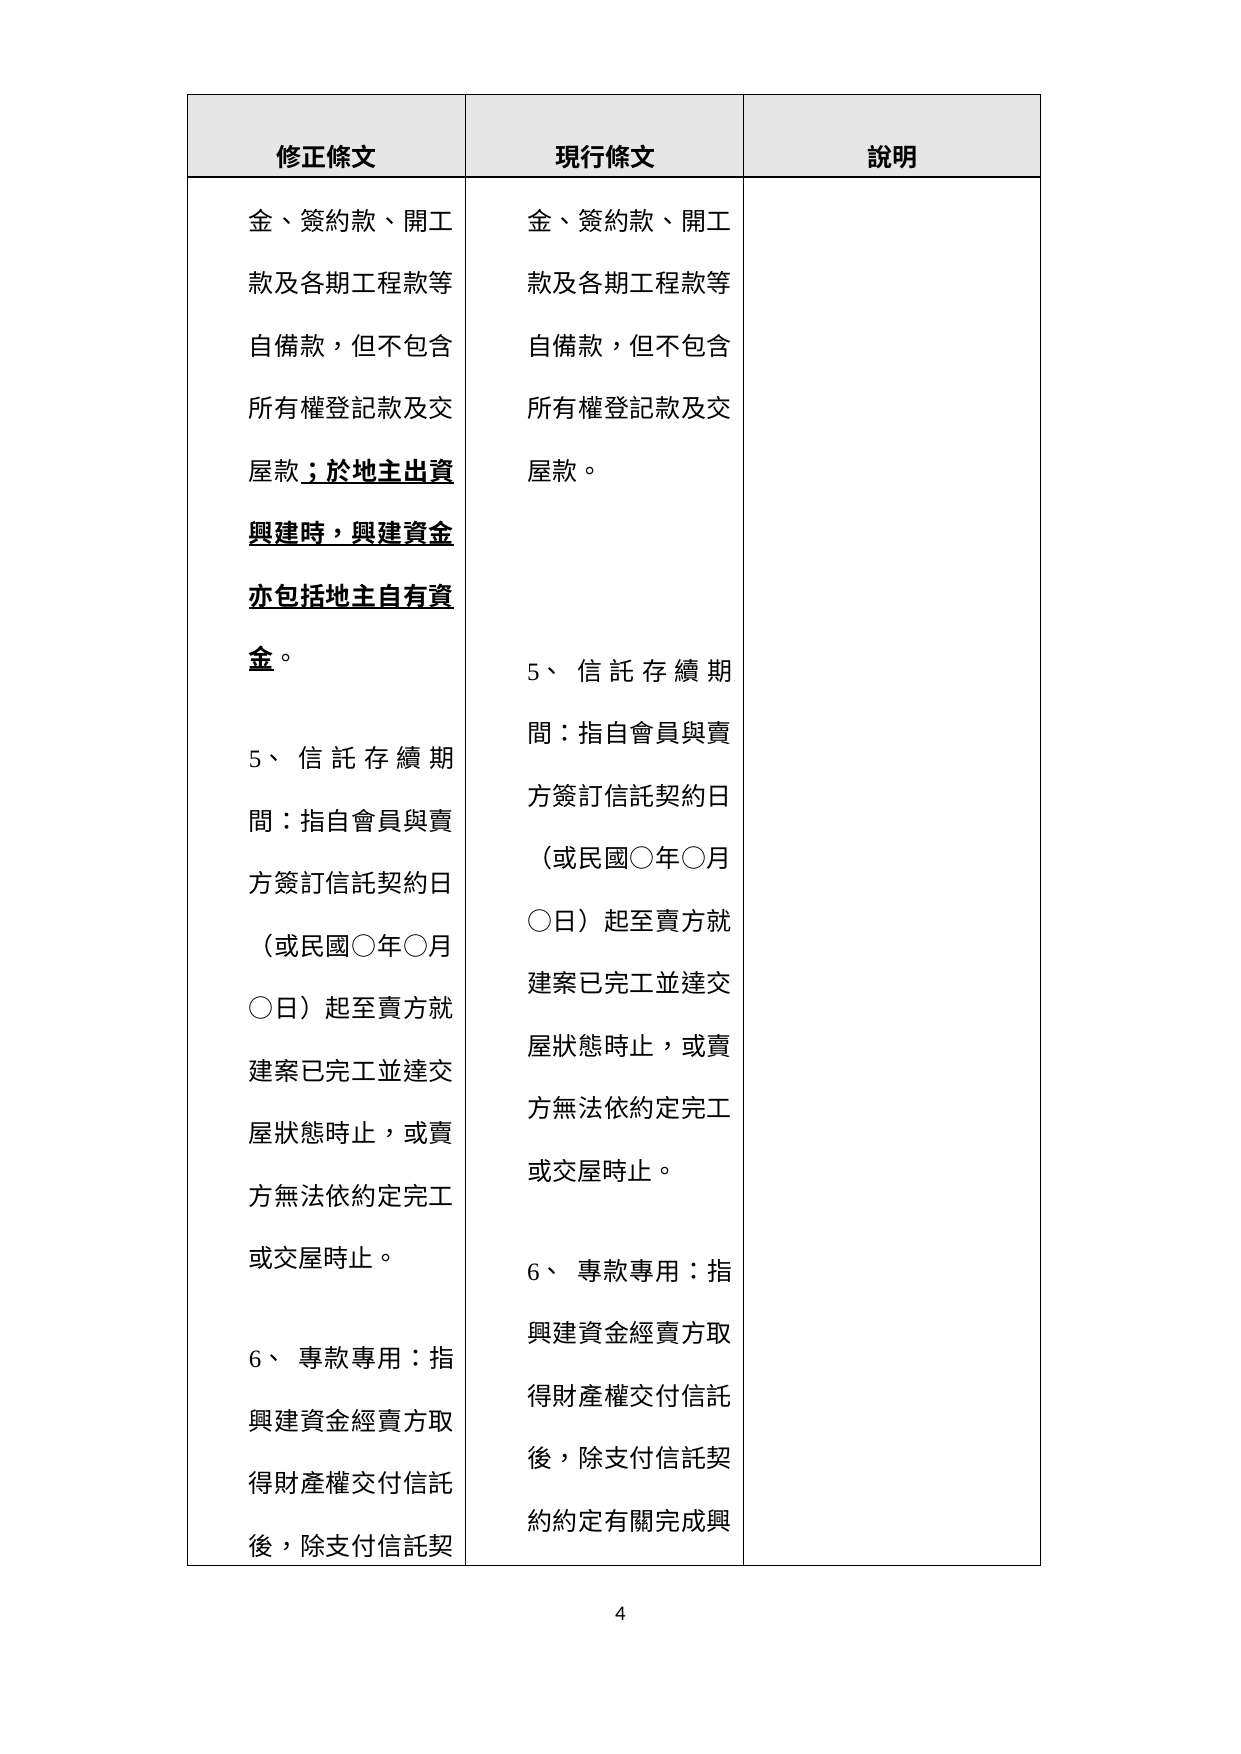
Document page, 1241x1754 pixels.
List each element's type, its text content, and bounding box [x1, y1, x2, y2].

table_header 修正條文 [188, 95, 465, 176]
table_header 現行條文 [466, 95, 743, 176]
table_cell 第二條 本注意事項所稱「不動產開發信託」指內政部發布之「預售屋買賣定型化契約應記載事項及不得記載事項」壹、應記載事項（以下簡稱應記載事項）第七點之一履約擔保機制之「不動產開發信託」；有關「不動產開發信託」之相關用詞定義如下： 買賣契約：指會員辦理「不動產開發信託」業務時，賣方與買方所簽訂之契約。 賣方：除本注意事項另有規定僅指建方（同「建商」）外，所稱賣方指簽訂買賣契約之建方或合作興建雙方。 買方：指簽訂買賣契約，並將其所繳價金由賣方信託予會員之承購戶。 興建資金：指「銀行融資款項」、「建商自有資金」及「買方所繳價金」；其中「買方所繳價金」指買方依買賣契約，於取得所有權登記前所給付賣方之價金，包括訂金、簽約款、開工款及各期工程款等自備款，但不包含所有權登記款及交屋款；於地主出資興建時，興建資金亦包括地主自有資金。 信託存續期間：指自會員與賣方簽訂信託契約日（或民國○年○月○日）起至賣方就建案已完工並達交屋狀態時止，或賣方無法依約定完工或交屋時止。 專款專用：指興建資金經賣方取得財產權交付信託後，除支付信託契約約定有關完成興建開發、管理銷售及處理信託事務所需之一切支出外，不得供作其他用途。「專款專用」之範圍，並包括建商購買建案土地款及支付建案之貸款本息，但不包括建案之合建保證金。 賣方就建案已完工並達交屋狀態：指建物完成所有權第一次登記，此時信託目的已完成，信託關係消滅，其後如買方發現施工品質有瑕疵或有第三人設定權利等之「物之瑕疵」或「權利瑕疵」情形，應由買賣雙方處理。 賣方無法依約定完工或交屋：指賣方因解散、破產、重整、廢止許可、撤銷登記、連續停業達三個月以上或歇業而無法續建，致客觀上無法依約定完工或交屋之情形。 查詢網頁：指會員所架設之查詢網頁，用以供買方查詢其所繳價金交付信託之明細及相關資訊。 [188, 178, 465, 1565]
table_header 說明 [744, 95, 1040, 176]
table_cell 第二條 本注意事項所稱「不動產開發信託」指內政部發布之「預售屋買賣定型化契約應記載事項及不得記載事項」壹、應記載事項（以下簡稱應記載事項）第七點之一履約擔保機制之「不動產開發信託」；有關「不動產開發信託」之相關用詞定義如下： 買賣契約：指會員辦理「不動產開發信託」業務時，賣方與買方所簽訂之契約。 賣方：除本注意事項另有規定僅指建方（同「建商」）外，所稱賣方指簽訂買賣契約之建方或合建雙方。 買方：指簽訂買賣契約，並將其所繳價金由賣方信託予會員之承購戶。 興建資金：指「銀行融資款項」、「建商自有資金」及「買方所繳價金」；其中「買方所繳價金」指買方依買賣契約，於取得所有權登記前所給付賣方之價金，包括訂金、簽約款、開工款及各期工程款等自備款，但不包含所有權登記款及交屋款。 信託存續期間：指自會員與賣方簽訂信託契約日（或民國○年○月○日）起至賣方就建案已完工並達交屋狀態時止，或賣方無法依約定完工或交屋時止。 專款專用：指興建資金經賣方取得財產權交付信託後，除支付信託契約約定有關完成興建開發、管理銷售及處理信託事務所需之一切支出外，不得供作其他用途。「專款專用」之範圍，並包括建商購買建案土地款及支付建案之貸款本息，但不包括建案之合建保證金。 賣方就建案已完工並達交屋狀態：指建物完成所有權第一次登記，此時信託目的已完成，信託關係消滅，其後如買方發現施工品質有瑕疵或有第三人設定權利等之「物之瑕疵」或「權利瑕疵」情形，應由買賣雙方處理。 賣方無法依約定完工或交屋：指賣方因解散、破產、重整、廢止許可、撤銷登記、連續停業達三個月以上或歇業而無法續建，致客觀上無法依約定完工或交屋之情形。 查詢網頁：指會員所架設之查詢網頁，用以供買方查詢其所繳價金交付信託之明細及相關資訊。 [466, 178, 743, 1565]
table_cell 信託業者於辦理預售屋買賣定型化契約履約擔保機制之不動產開發信託業務時，會因是否為建商自地自建抑或是地主自地委建而有自建自售、合建分售、合建分屋、委建或部分合建部分委建等情形，故預售屋買賣契約之賣方於上述不同情形可能分別指涉不同主體，爰於第二款修訂賣方之定義，由合建雙方擴大定義為合作興建雙方。 於不動產開發信託之情形，根據興建計畫之不同方式（如建商自地自建、建商地主合建或地主自地委建等方式）而有不同的出資方。而興建資金係指該建案出資方所提供之資金，資金來源包含銀行融資款項、自有資金及買方所繳價金。由於興建方式的不同，實務上亦存有地主擔任出資方的情形，爰擴大定義，以明確含括由地主出資興建之情況，爰修正第四款。 [744, 178, 1040, 1565]
